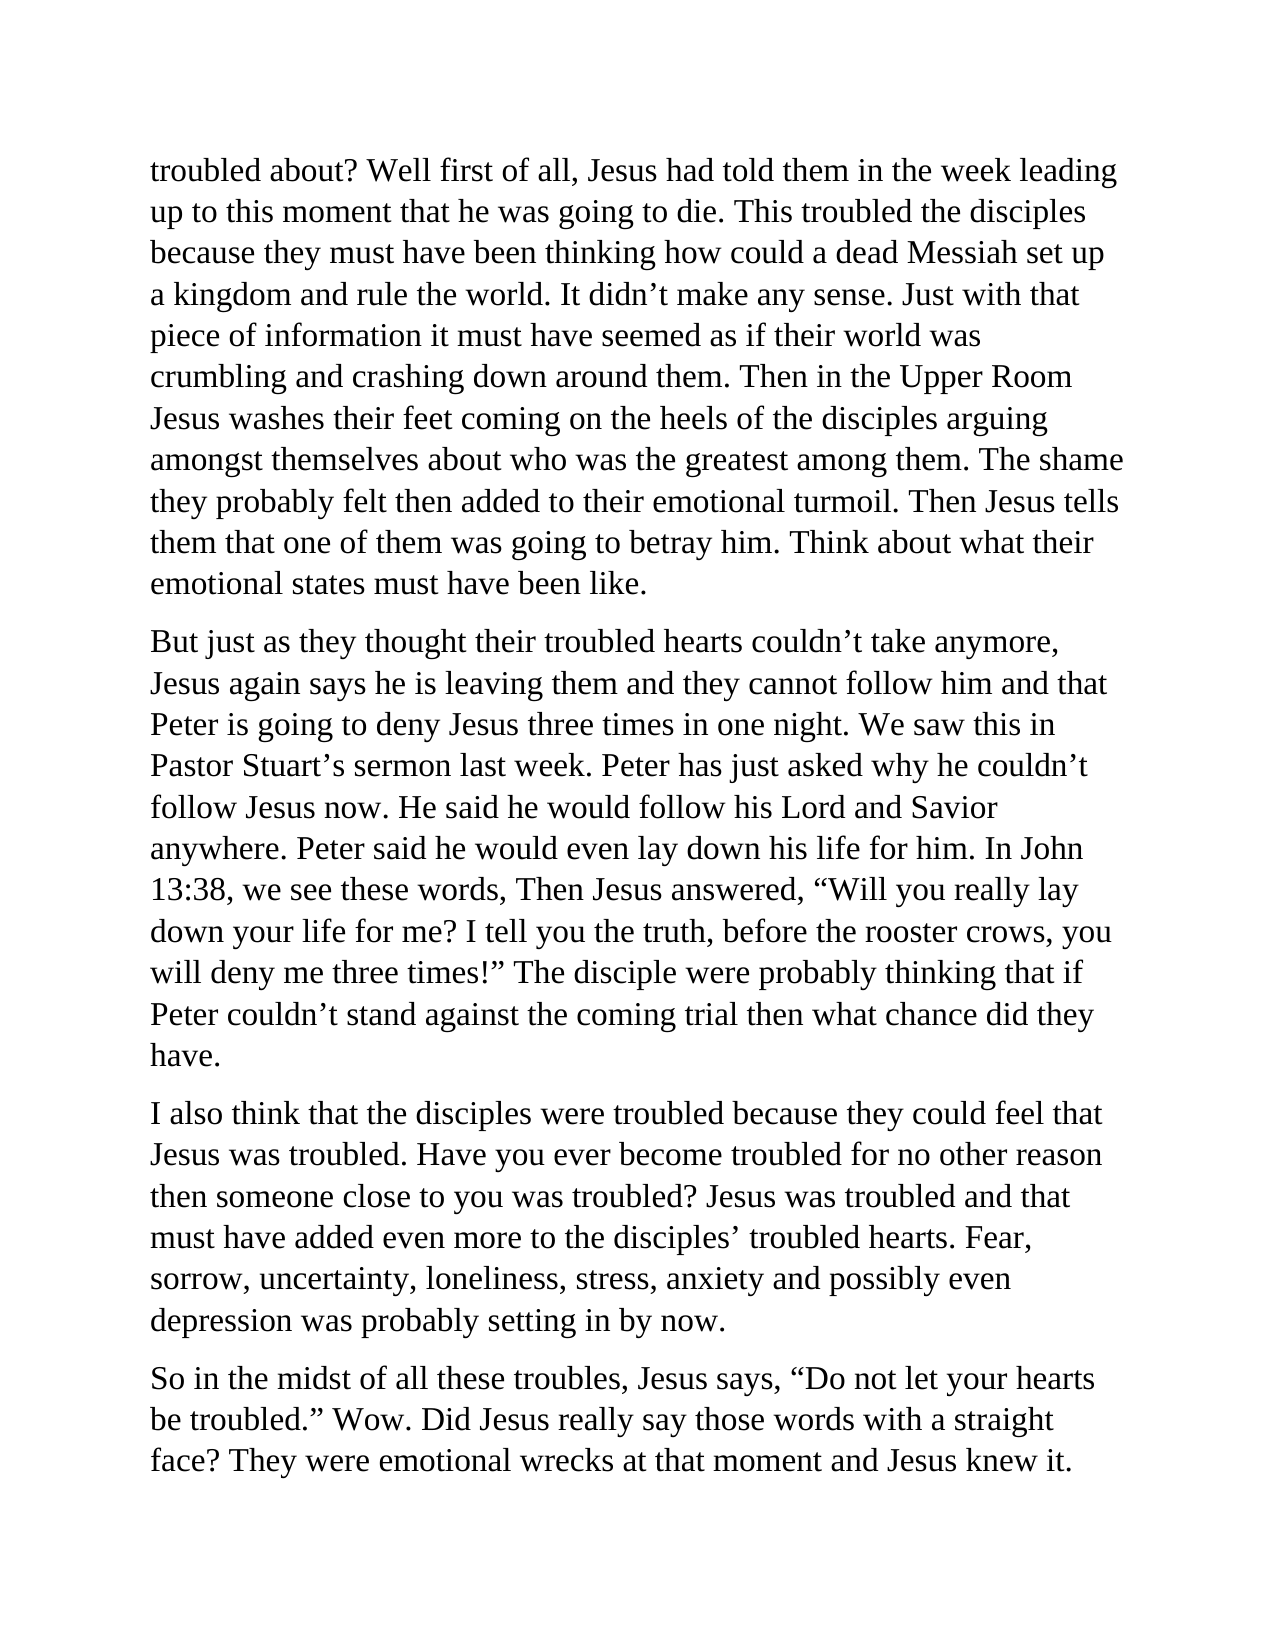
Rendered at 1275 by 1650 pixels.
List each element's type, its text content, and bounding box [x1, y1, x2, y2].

text troubled about? Well first of all, Jesus had told them in the week leading up to this moment that he was going to die. This troubled the disciples because they must have been thinking how could a dead Messiah set up a kingdom and rule the world. It didn’t make any sense. Just with that piece of information it must have seemed as if their world was crumbling and crashing down around them. Then in the Upper Room Jesus washes their feet coming on the heels of the disciples arguing amongst themselves about who was the greatest among them. The shame they probably felt then added to their emotional turmoil. Then Jesus tells them that one of them was going to betray him. Think about what their emotional states must have been like. [150, 150, 1125, 602]
text But just as they thought their troubled hearts couldn’t take anymore, Jesus again says he is leaving them and they cannot follow him and that Peter is going to deny Jesus three times in one night. We saw this in Pastor Stuart’s sermon last week. Peter has just asked why he couldn’t follow Jesus now. He said he would follow his Lord and Savior anywhere. Peter said he would even lay down his life for him. In John 13:38, we see these words, Then Jesus answered, “Will you really lay down your life for me? I tell you the truth, before the rooster crows, you will deny me three times!” The disciple were probably thinking that if Peter couldn’t stand against the coming trial then what chance did they have. [150, 622, 1125, 1073]
text So in the midst of all these troubles, Jesus says, “Do not let your hearts be troubled.” Wow. Did Jesus really say those words with a straight face? They were emotional wrecks at that moment and Jesus knew it. [150, 1358, 1125, 1479]
text I also think that the disciples were troubled because they could feel that Jesus was troubled. Have you ever become troubled for no other reason then someone close to you was troubled? Jesus was troubled and that must have added even more to the disciples’ troubled hearts. Fear, sorrow, uncertainty, loneliness, stress, anxiety and possibly even depression was probably setting in by now. [150, 1093, 1125, 1338]
